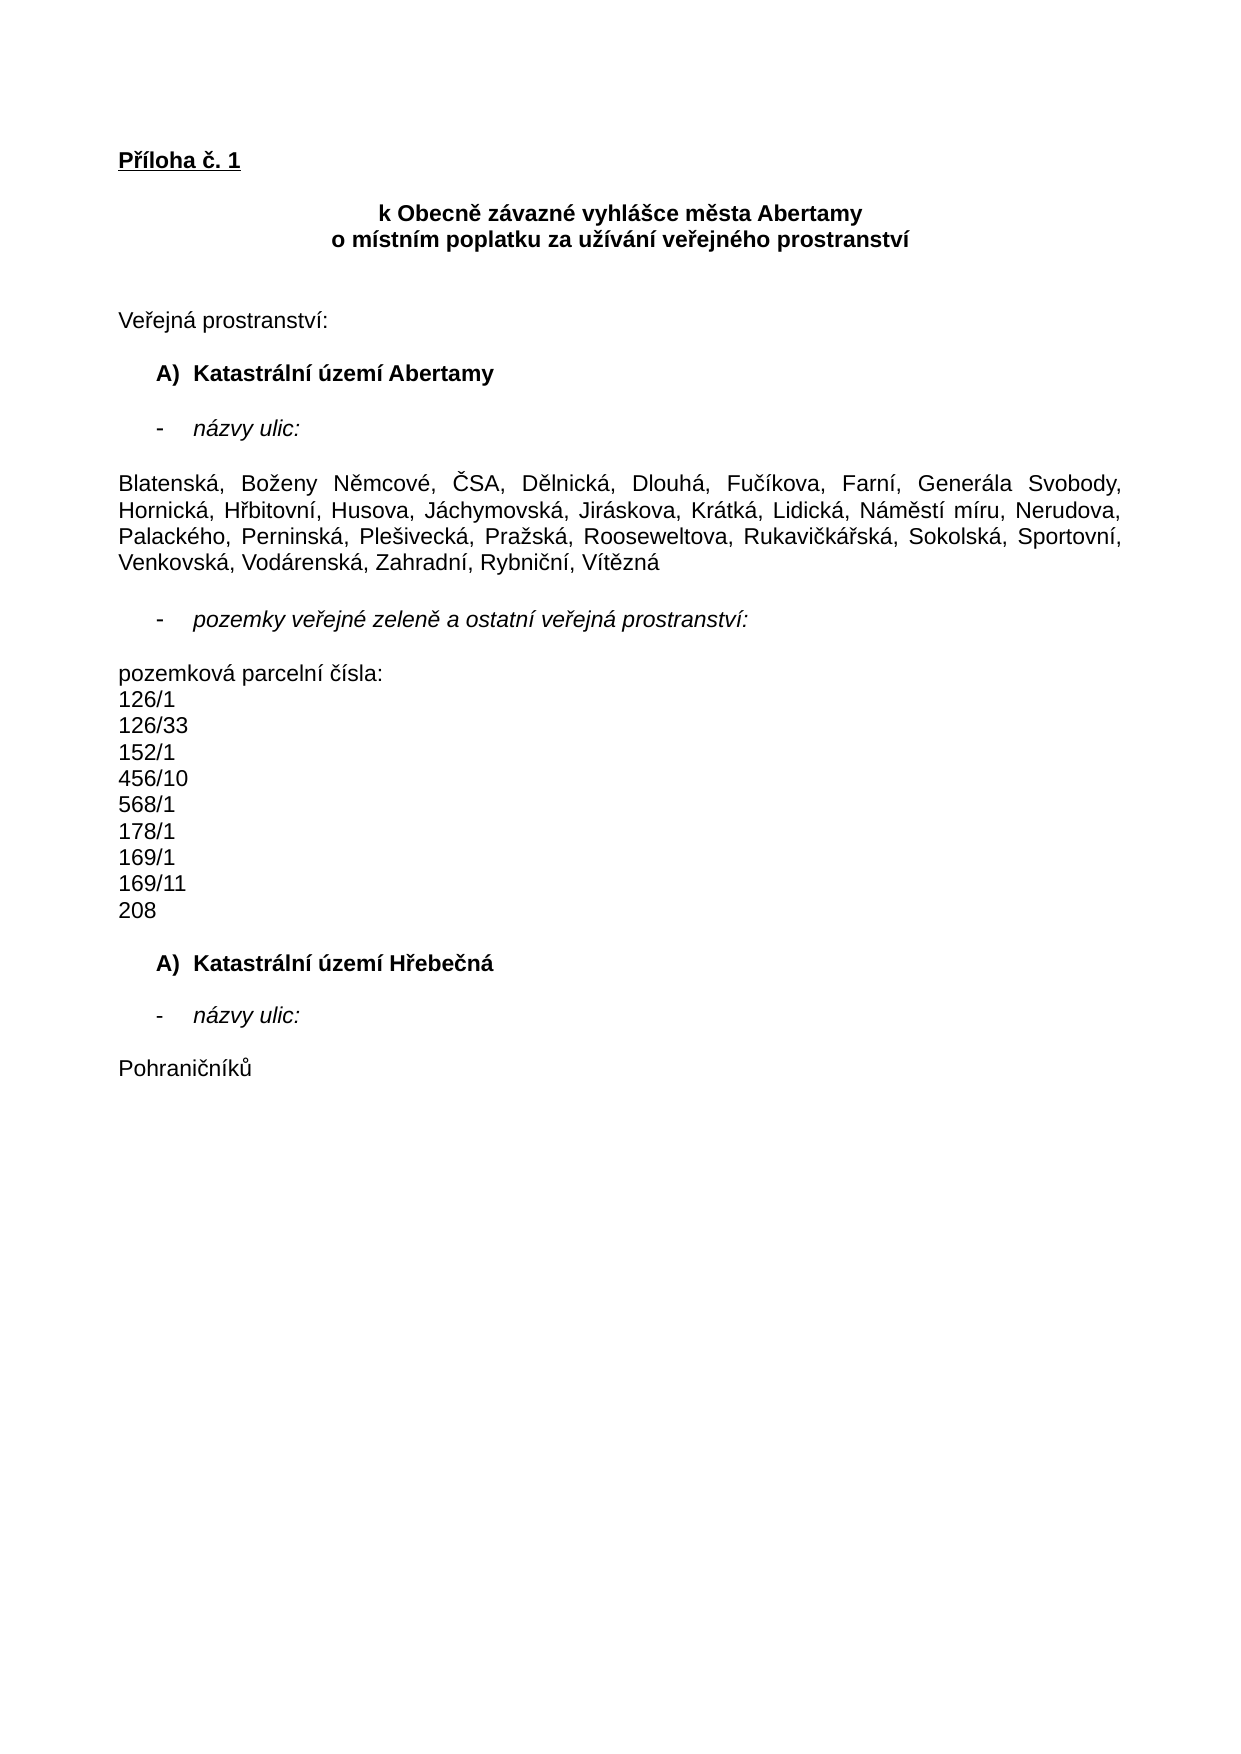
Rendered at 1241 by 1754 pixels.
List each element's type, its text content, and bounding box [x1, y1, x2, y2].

text 208 [118, 897, 1122, 923]
text k Obecně závazné vyhlášce města Abertamy [118, 199, 1122, 226]
text Blatenská, Boženy Němcové, ČSA, Dělnická, Dlouhá, Fučíkova, Farní, Generála Svobody, Hornická, Hřbitovní, Husova, Jáchymovská, Jiráskova, Krátká, Lidická, Náměstí míru, Nerudova, Palackého, Perninská, Plešivecká, Pražská, Rooseweltova, Rukavičkářská, Sokolská, Sportovní, Venkovská, Vodárenská, Zahradní, Rybniční, Vítězná [118, 470, 1122, 576]
text 169/1 [118, 844, 1122, 870]
text o místním poplatku za užívání veřejného prostranství [118, 226, 1122, 281]
list Katastrální území Hřebečná [156, 949, 1122, 976]
text Pohraničníků [118, 1055, 1122, 1081]
list názvy ulic: [156, 413, 1122, 442]
list Katastrální území Abertamy [156, 360, 1122, 386]
text 178/1 [118, 818, 1122, 844]
text pozemková parcelní čísla: [118, 659, 1122, 686]
text Veřejná prostranství: [118, 307, 1122, 334]
text 126/33 [118, 712, 1122, 739]
text 152/1 [118, 739, 1122, 765]
text 456/10 [118, 765, 1122, 791]
text 169/11 [118, 870, 1122, 897]
list názvy ulic: [156, 1002, 1122, 1028]
list pozemky veřejné zeleně a ostatní veřejná prostranství: [156, 604, 1122, 633]
text 126/1 [118, 686, 1122, 712]
text 568/1 [118, 791, 1122, 818]
text Příloha č. 1 [118, 147, 1122, 173]
